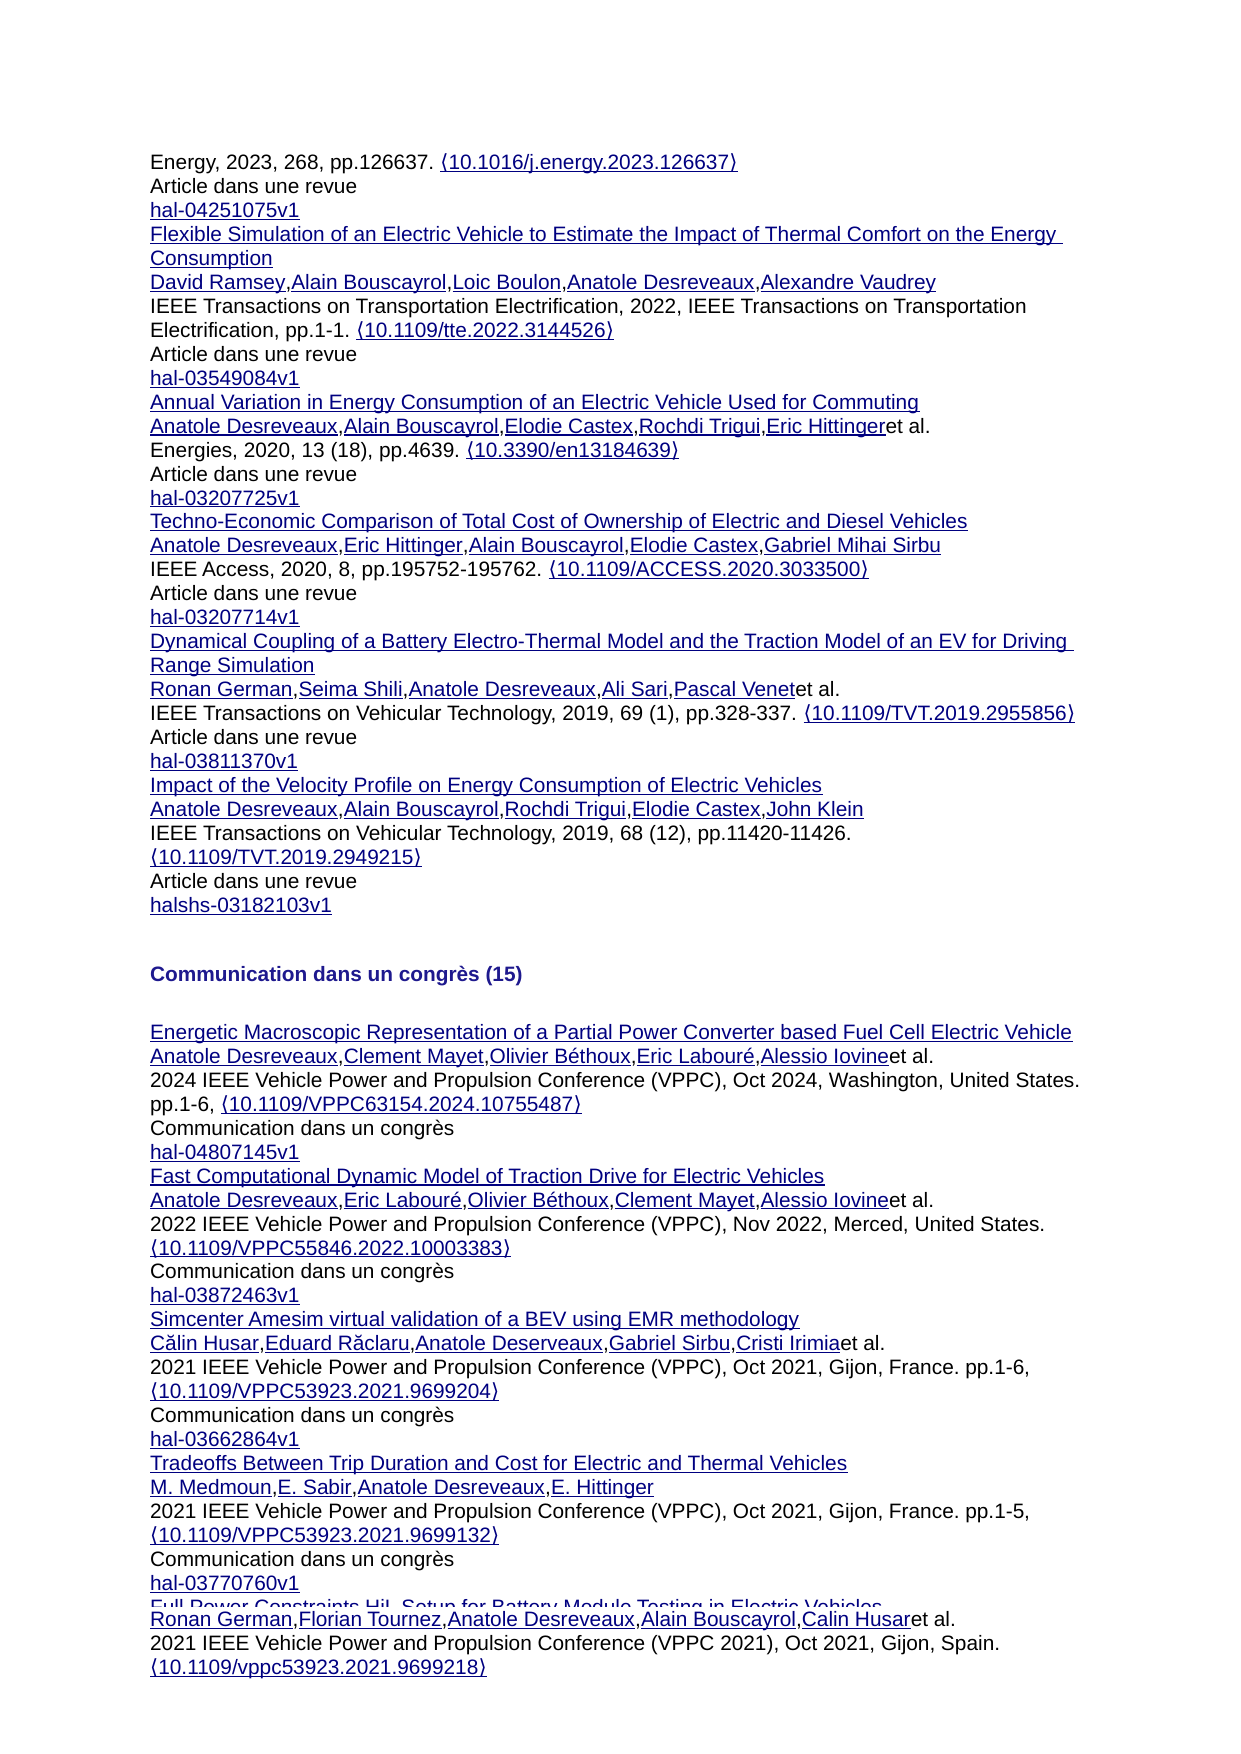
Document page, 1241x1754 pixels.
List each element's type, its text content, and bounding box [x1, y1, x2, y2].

table_cell Annual Variation in Energy Consumption of an Electric Vehicle Used for Commuting Anatole Desreveaux,Alain Bouscayrol,Elodie Castex,Rochdi Trigui,Eric Hittingeret al. Energies, 2020, 13 (18), pp.4639. ⟨10.3390/en13184639⟩ Article dans une revue hal-03207725v1 [150, 390, 1090, 509]
table_cell Impact of the Velocity Profile on Energy Consumption of Electric Vehicles Anatole Desreveaux,Alain Bouscayrol,Rochdi Trigui,Elodie Castex,John Klein IEEE Transactions on Vehicular Technology, 2019, 68 (12), pp.11420-11426. ⟨10.1109/TVT.2019.2949215⟩ Article dans une revue halshs-03182103v1 [150, 773, 1090, 917]
table_cell Energy, 2023, 268, pp.126637. ⟨10.1016/j.energy.2023.126637⟩ Article dans une revue hal-04251075v1 [150, 150, 1090, 222]
table_cell Full Power Constraints HiL Setup for Battery Module Testing in Electric Vehicles Ronan German,Florian Tournez,Anatole Desreveaux,Alain Bouscayrol,Calin Husaret al. 2021 IEEE Vehicle Power and Propulsion Conference (VPPC 2021), Oct 2021, Gijon, Spain. ⟨10.1109/vppc53923.2021.9699218⟩ [150, 1595, 1090, 1679]
table_header Energetic Macroscopic Representation of a Partial Power Converter based Fuel Cell Electric Vehicle Anatole Desreveaux,Clement Mayet,Olivier Béthoux,Eric Labouré,Alessio Iovineet al. 2024 IEEE Vehicle Power and Propulsion Conference (VPPC), Oct 2024, Washington, United States. pp.1-6, ⟨10.1109/VPPC63154.2024.10755487⟩ Communication dans un congrès hal-04807145v1 [150, 1020, 1090, 1163]
table_cell Fast Computational Dynamic Model of Traction Drive for Electric Vehicles Anatole Desreveaux,Eric Labouré,Olivier Béthoux,Clement Mayet,Alessio Iovineet al. 2022 IEEE Vehicle Power and Propulsion Conference (VPPC), Nov 2022, Merced, United States. ⟨10.1109/VPPC55846.2022.10003383⟩ Communication dans un congrès hal-03872463v1 [150, 1164, 1090, 1307]
subtitle Communication dans un congrès (15) [150, 961, 1090, 985]
table_cell Flexible Simulation of an Electric Vehicle to Estimate the Impact of Thermal Comfort on the Energy Consumption David Ramsey,Alain Bouscayrol,Loic Boulon,Anatole Desreveaux,Alexandre Vaudrey IEEE Transactions on Transportation Electrification, 2022, IEEE Transactions on Transportation Electrification, pp.1-1. ⟨10.1109/tte.2022.3144526⟩ Article dans une revue hal-03549084v1 [150, 222, 1090, 389]
table_cell Dynamical Coupling of a Battery Electro-Thermal Model and the Traction Model of an EV for Driving Range Simulation Ronan German,Seima Shili,Anatole Desreveaux,Ali Sari,Pascal Venetet al. IEEE Transactions on Vehicular Technology, 2019, 69 (1), pp.328-337. ⟨10.1109/TVT.2019.2955856⟩ Article dans une revue hal-03811370v1 [150, 629, 1090, 773]
table_cell Simcenter Amesim virtual validation of a BEV using EMR methodology Călin Husar,Eduard Răclaru,Anatole Deserveaux,Gabriel Sirbu,Cristi Irimiaet al. 2021 IEEE Vehicle Power and Propulsion Conference (VPPC), Oct 2021, Gijon, France. pp.1-6, ⟨10.1109/VPPC53923.2021.9699204⟩ Communication dans un congrès hal-03662864v1 [150, 1307, 1090, 1451]
table_cell Tradeoffs Between Trip Duration and Cost for Electric and Thermal Vehicles M. Medmoun,E. Sabir,Anatole Desreveaux,E. Hittinger 2021 IEEE Vehicle Power and Propulsion Conference (VPPC), Oct 2021, Gijon, France. pp.1-5, ⟨10.1109/VPPC53923.2021.9699132⟩ Communication dans un congrès hal-03770760v1 [150, 1451, 1090, 1595]
table_cell Techno-Economic Comparison of Total Cost of Ownership of Electric and Diesel Vehicles Anatole Desreveaux,Eric Hittinger,Alain Bouscayrol,Elodie Castex,Gabriel Mihai Sirbu IEEE Access, 2020, 8, pp.195752-195762. ⟨10.1109/ACCESS.2020.3033500⟩ Article dans une revue hal-03207714v1 [150, 509, 1090, 629]
